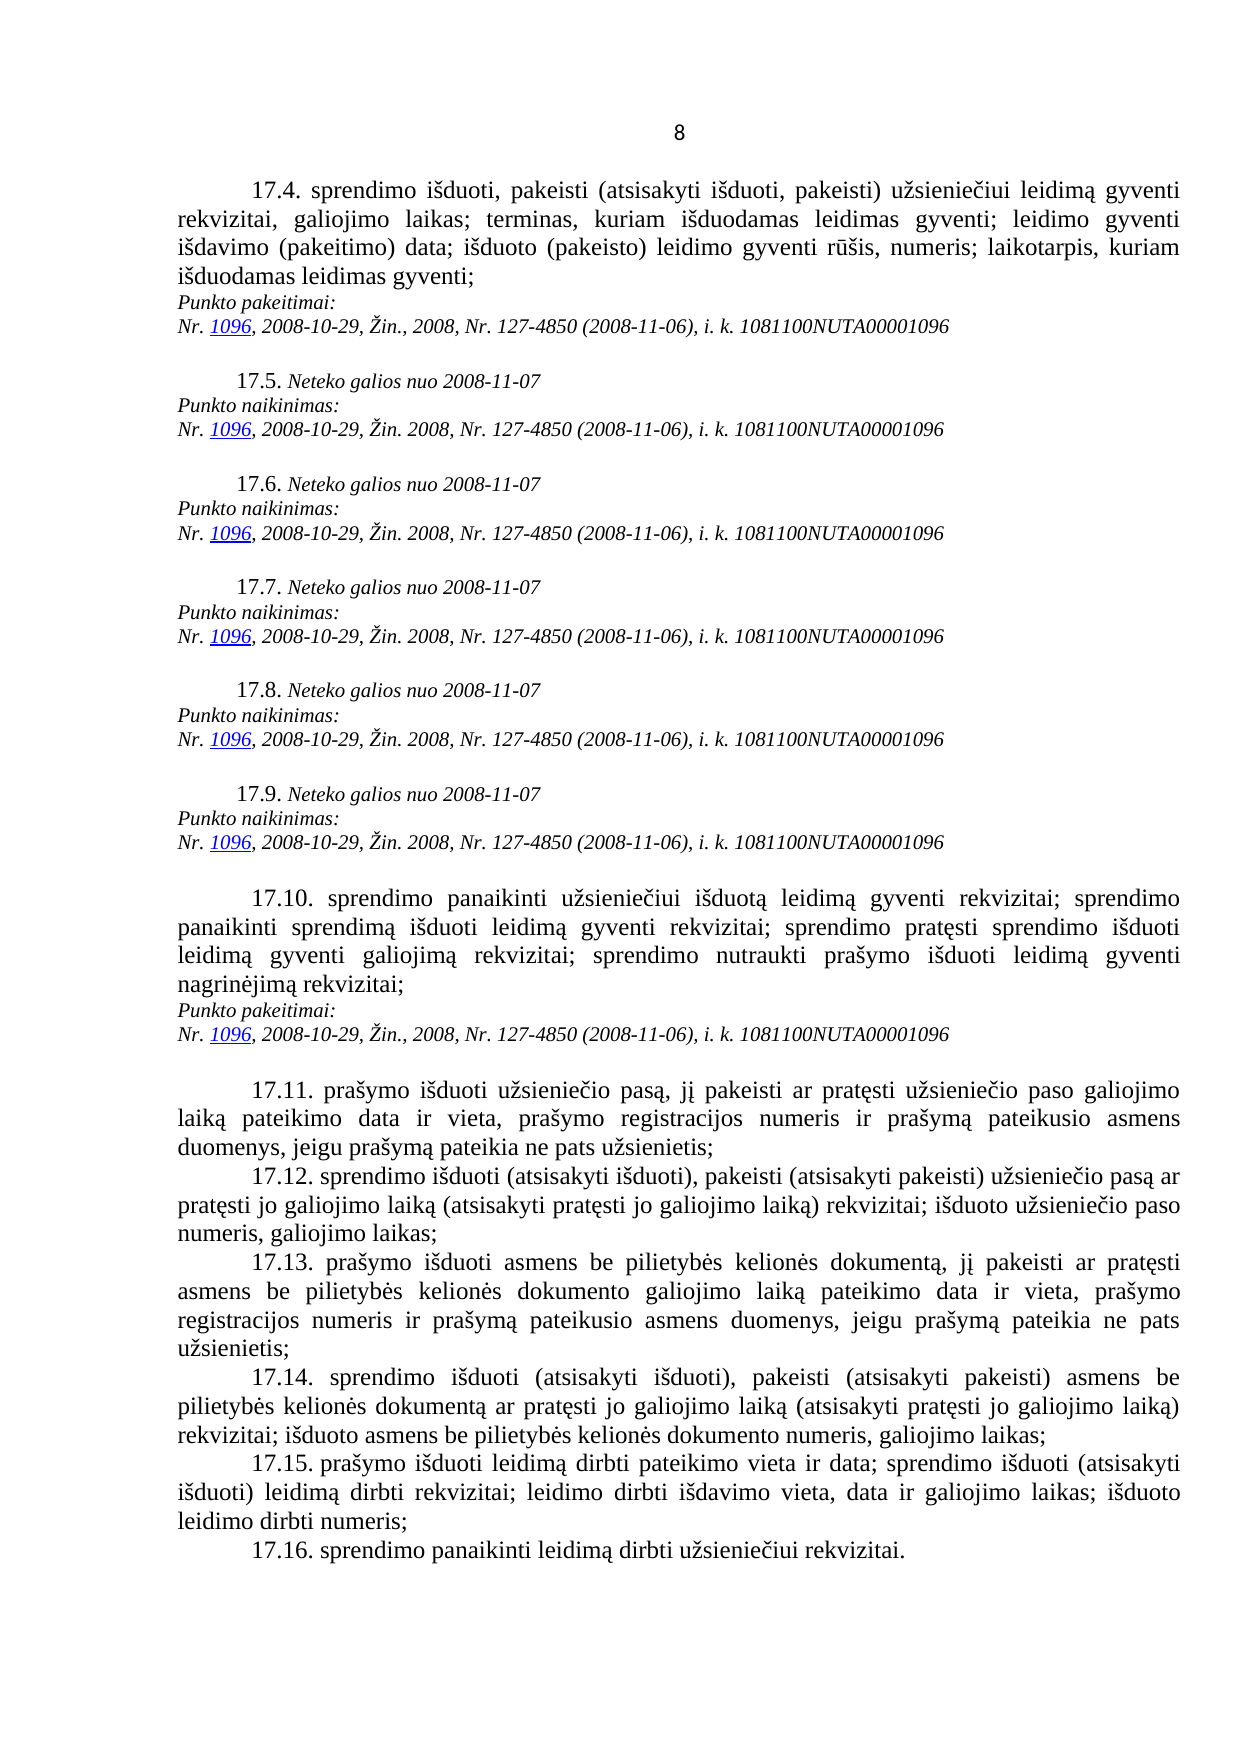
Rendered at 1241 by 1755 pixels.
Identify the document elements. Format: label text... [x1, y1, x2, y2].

text Punkto pakeitimai: [177, 998, 1181, 1022]
text 17.5. Neteko galios nuo 2008-11-07 [177, 367, 1181, 393]
text 17.15. prašymo išduoti leidimą dirbti pateikimo vieta ir data; sprendimo išduoti (atsisakyti išduoti) leidimą dirbti rekvizitai; leidimo dirbti išdavimo vieta, data ir galiojimo laikas; išduoto leidimo dirbti numeris; [177, 1448, 1181, 1535]
text Punkto naikinimas: [177, 806, 1181, 830]
text 17.14. sprendimo išduoti (atsisakyti išduoti), pakeisti (atsisakyti pakeisti) asmens be pilietybės kelionės dokumentą ar pratęsti jo galiojimo laiką (atsisakyti pratęsti jo galiojimo laiką) rekvizitai; išduoto asmens be pilietybės kelionės dokumento numeris, galiojimo laikas; [177, 1362, 1181, 1448]
text 17.9. Neteko galios nuo 2008-11-07 [177, 780, 1181, 806]
text 17.16. sprendimo panaikinti leidimą dirbti užsieniečiui rekvizitai. [177, 1535, 1181, 1563]
text 17.13. prašymo išduoti asmens be pilietybės kelionės dokumentą, jį pakeisti ar pratęsti asmens be pilietybės kelionės dokumento galiojimo laiką pateikimo data ir vieta, prašymo registracijos numeris ir prašymą pateikusio asmens duomenys, jeigu prašymą pateikia ne pats užsienietis; [177, 1247, 1181, 1362]
text Punkto naikinimas: [177, 496, 1181, 520]
text Nr. 1096, 2008-10-29, Žin., 2008, Nr. 127-4850 (2008-11-06), i. k. 1081100NUTA00001096 [177, 1022, 1181, 1046]
text 17.10. sprendimo panaikinti užsieniečiui išduotą leidimą gyventi rekvizitai; sprendimo panaikinti sprendimą išduoti leidimą gyventi rekvizitai; sprendimo pratęsti sprendimo išduoti leidimą gyventi galiojimą rekvizitai; sprendimo nutraukti prašymo išduoti leidimą gyventi nagrinėjimą rekvizitai; [177, 883, 1181, 998]
text Nr. 1096, 2008-10-29, Žin. 2008, Nr. 127-4850 (2008-11-06), i. k. 1081100NUTA00001096 [177, 830, 1181, 854]
text 17.11. prašymo išduoti užsieniečio pasą, jį pakeisti ar pratęsti užsieniečio paso galiojimo laiką pateikimo data ir vieta, prašymo registracijos numeris ir prašymą pateikusio asmens duomenys, jeigu prašymą pateikia ne pats užsienietis; [177, 1075, 1181, 1161]
text Punkto naikinimas: [177, 393, 1181, 417]
text Nr. 1096, 2008-10-29, Žin. 2008, Nr. 127-4850 (2008-11-06), i. k. 1081100NUTA00001096 [177, 624, 1181, 648]
text 17.8. Neteko galios nuo 2008-11-07 [177, 676, 1181, 703]
text Nr. 1096, 2008-10-29, Žin. 2008, Nr. 127-4850 (2008-11-06), i. k. 1081100NUTA00001096 [177, 417, 1181, 441]
text Punkto pakeitimai: [177, 290, 1181, 314]
text 17.12. sprendimo išduoti (atsisakyti išduoti), pakeisti (atsisakyti pakeisti) užsieniečio pasą ar pratęsti jo galiojimo laiką (atsisakyti pratęsti jo galiojimo laiką) rekvizitai; išduoto užsieniečio paso numeris, galiojimo laikas; [177, 1161, 1181, 1247]
text Punkto naikinimas: [177, 599, 1181, 624]
text 17.6. Neteko galios nuo 2008-11-07 [177, 470, 1181, 496]
text Punkto naikinimas: [177, 703, 1181, 727]
text 17.4. sprendimo išduoti, pakeisti (atsisakyti išduoti, pakeisti) užsieniečiui leidimą gyventi rekvizitai, galiojimo laikas; terminas, kuriam išduodamas leidimas gyventi; leidimo gyventi išdavimo (pakeitimo) data; išduoto (pakeisto) leidimo gyventi rūšis, numeris; laikotarpis, kuriam išduodamas leidimas gyventi; [177, 175, 1181, 290]
text 17.7. Neteko galios nuo 2008-11-07 [177, 573, 1181, 599]
text Nr. 1096, 2008-10-29, Žin. 2008, Nr. 127-4850 (2008-11-06), i. k. 1081100NUTA00001096 [177, 520, 1181, 544]
text Nr. 1096, 2008-10-29, Žin. 2008, Nr. 127-4850 (2008-11-06), i. k. 1081100NUTA00001096 [177, 727, 1181, 751]
text Nr. 1096, 2008-10-29, Žin., 2008, Nr. 127-4850 (2008-11-06), i. k. 1081100NUTA00001096 [177, 314, 1181, 338]
